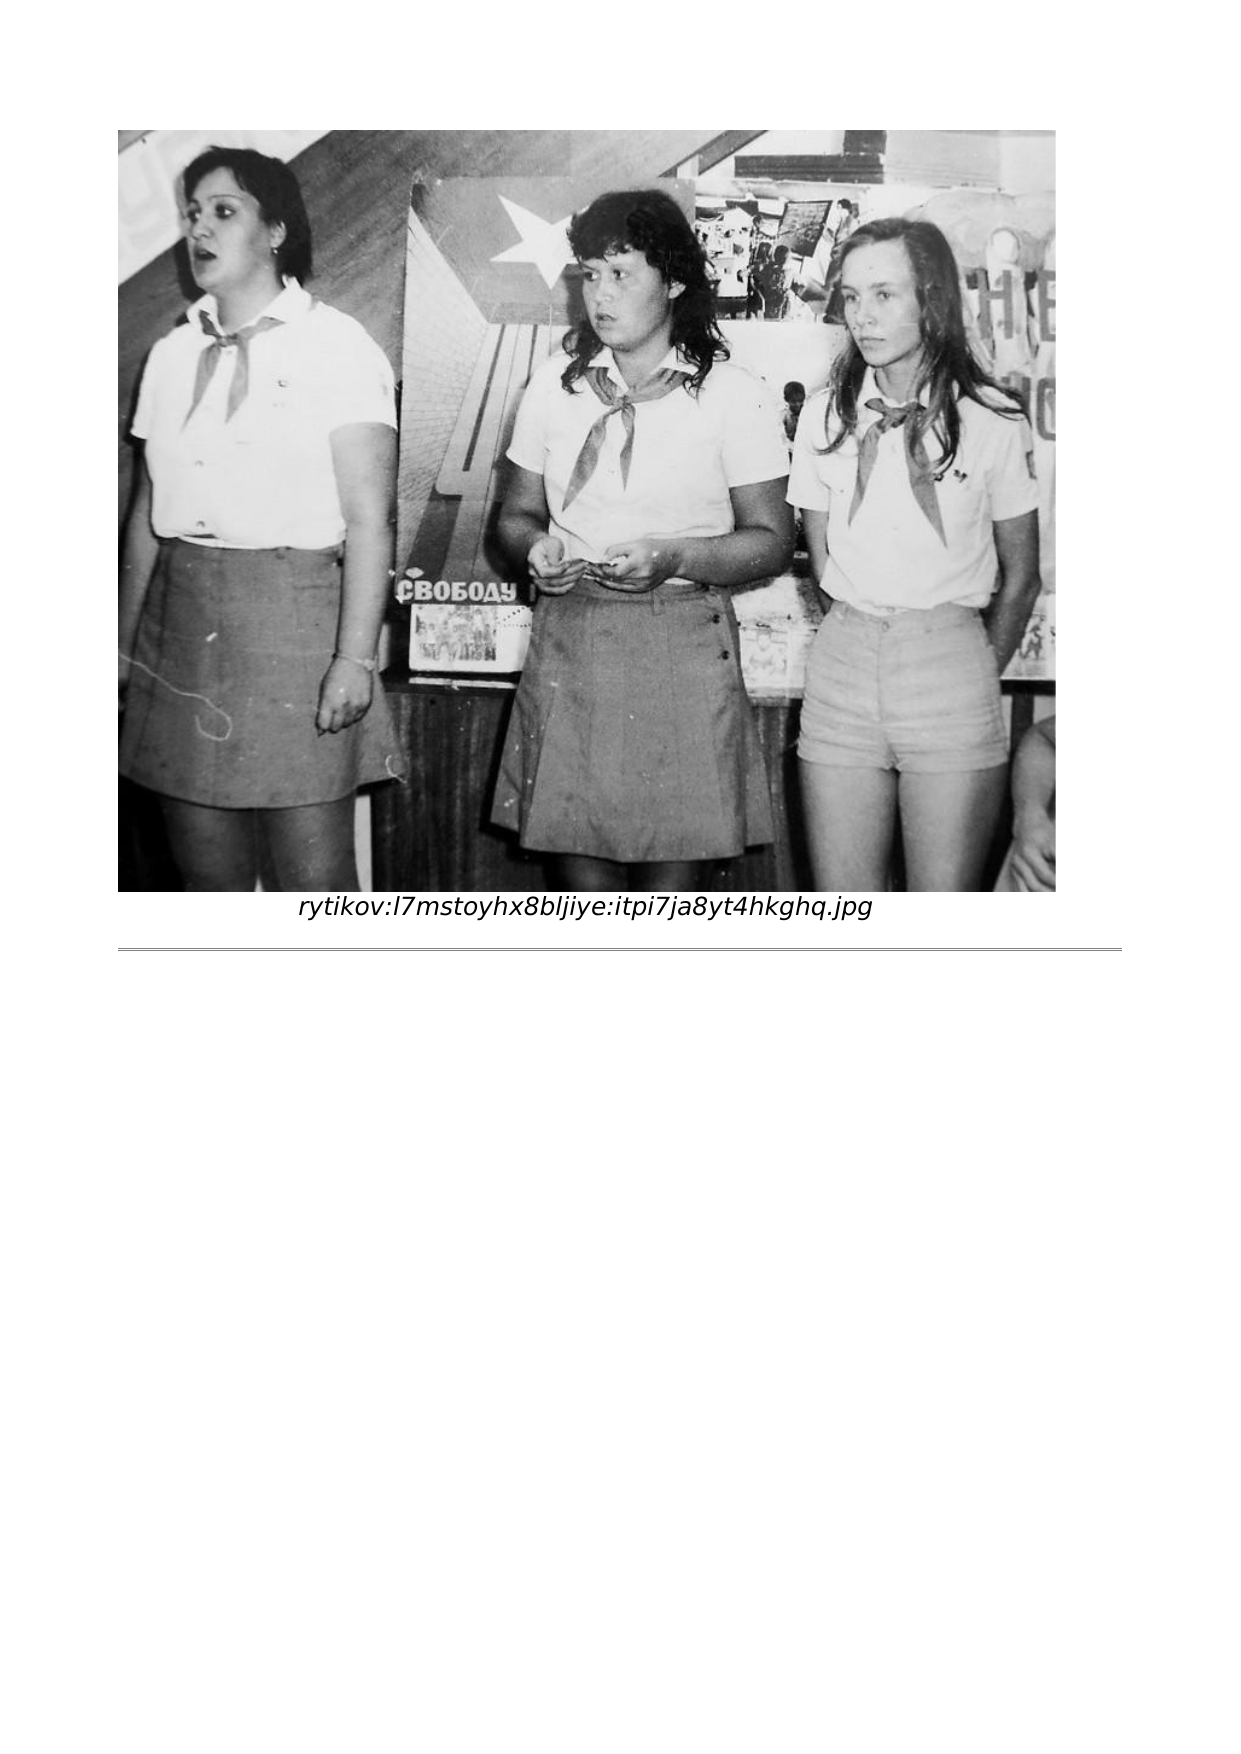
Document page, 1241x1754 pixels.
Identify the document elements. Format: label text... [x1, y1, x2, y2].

text rytikov:l7mstoyhx8bljiye:itpi7ja8yt4hkghq.jpg [118, 892, 1056, 921]
picture [118, 130, 1056, 892]
